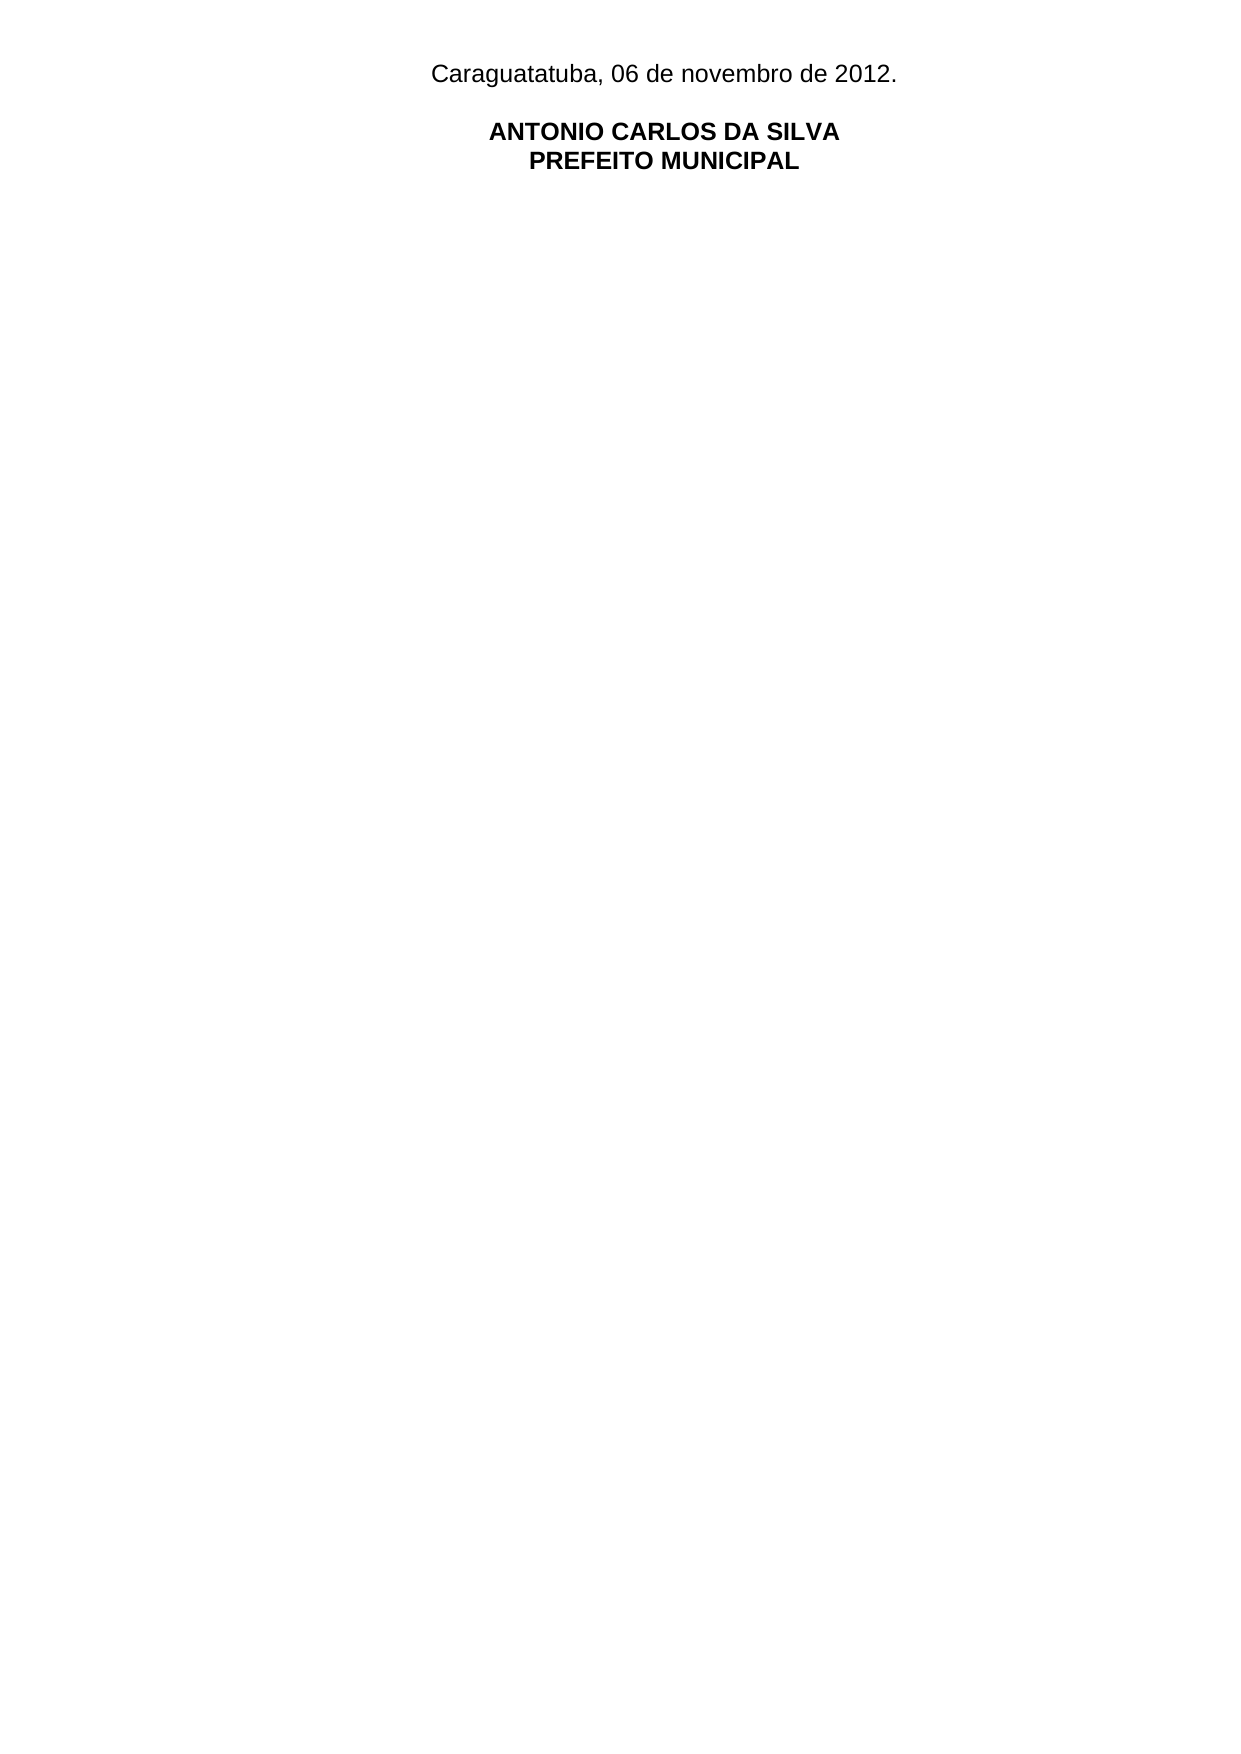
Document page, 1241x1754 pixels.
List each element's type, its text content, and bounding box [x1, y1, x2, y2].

subtitle PREFEITO MUNICIPAL [177, 146, 1152, 175]
text Caraguatatuba, 06 de novembro de 2012. [177, 59, 1152, 88]
subtitle ANTONIO CARLOS DA SILVA [177, 117, 1152, 146]
